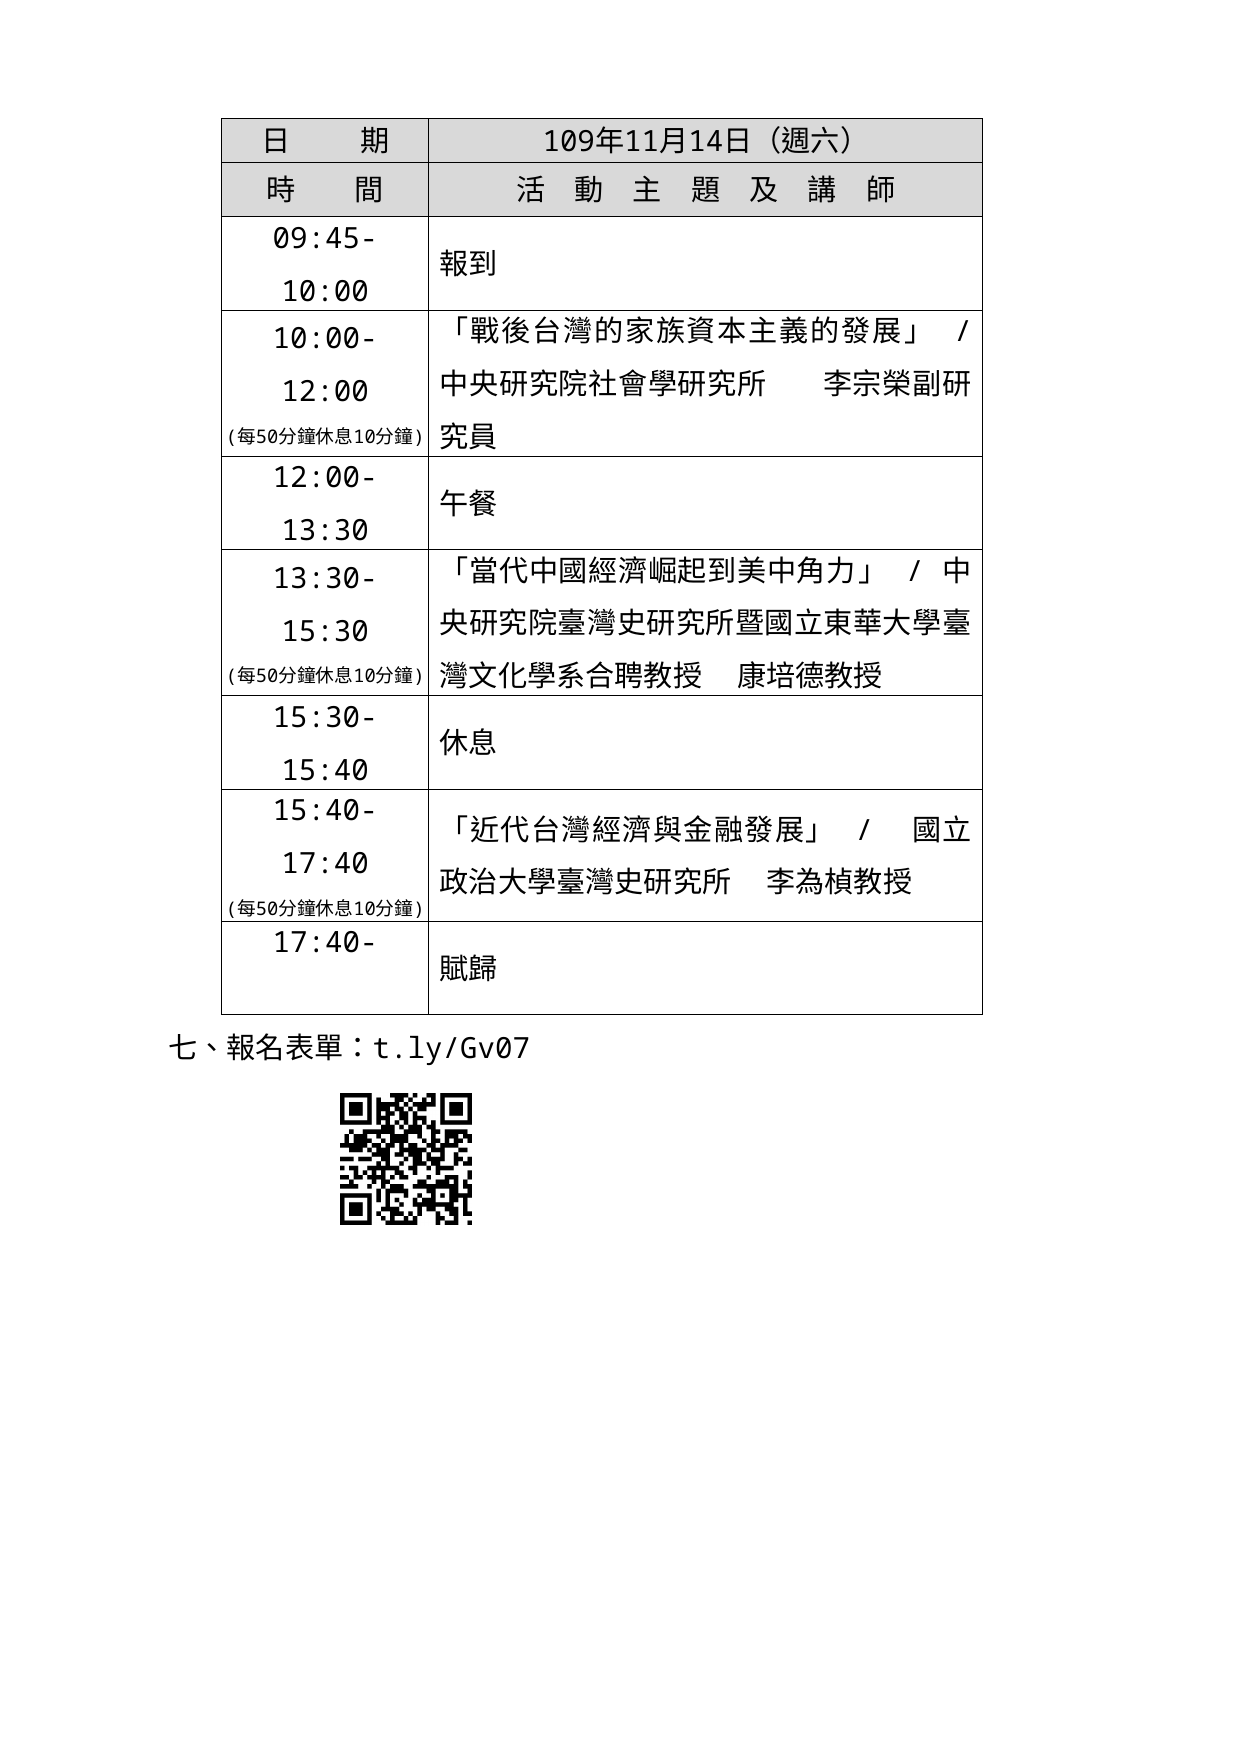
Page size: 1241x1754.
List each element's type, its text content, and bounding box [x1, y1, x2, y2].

table_cell 17:40-15:30 [222, 922, 428, 1014]
table_cell 「當代中國經濟崛起到美中角力」 / 中央研究院臺灣史研究所暨國立東華大學臺灣文化學系合聘教授 康培德教授 [429, 550, 982, 695]
table_header 日 期 [222, 119, 428, 162]
table_cell 10:00-12:00 (每50分鐘休息10分鐘) [222, 311, 428, 456]
table_cell 12:00-13:30 [222, 457, 428, 549]
table_cell 活 動 主 題 及 講 師 [429, 163, 982, 216]
table_cell 09:45-10:00 [222, 217, 428, 309]
table_cell 時 間 [222, 163, 428, 216]
table_header 109年11月14日（週六） [429, 119, 982, 162]
table_cell 報到 [429, 217, 982, 309]
table_cell 「近代台灣經濟與金融發展」 / 國立政治大學臺灣史研究所 李為楨教授 [429, 790, 982, 921]
picture [339, 1092, 473, 1226]
table_cell 15:40-17:40 (每50分鐘休息10分鐘) [222, 790, 428, 921]
table_cell 午餐 [429, 457, 982, 549]
table_cell 「戰後台灣的家族資本主義的發展」 / 中央研究院社會學研究所 李宗榮副研究員 [429, 311, 982, 456]
table_cell 13:30-15:30 (每50分鐘休息10分鐘) [222, 550, 428, 695]
table_cell 休息 [429, 696, 982, 789]
text 七、報名表單：t.ly/Gv07 [168, 1028, 1122, 1067]
table_cell 賦歸 [429, 922, 982, 1014]
table_cell 15:30-15:40 [222, 696, 428, 789]
